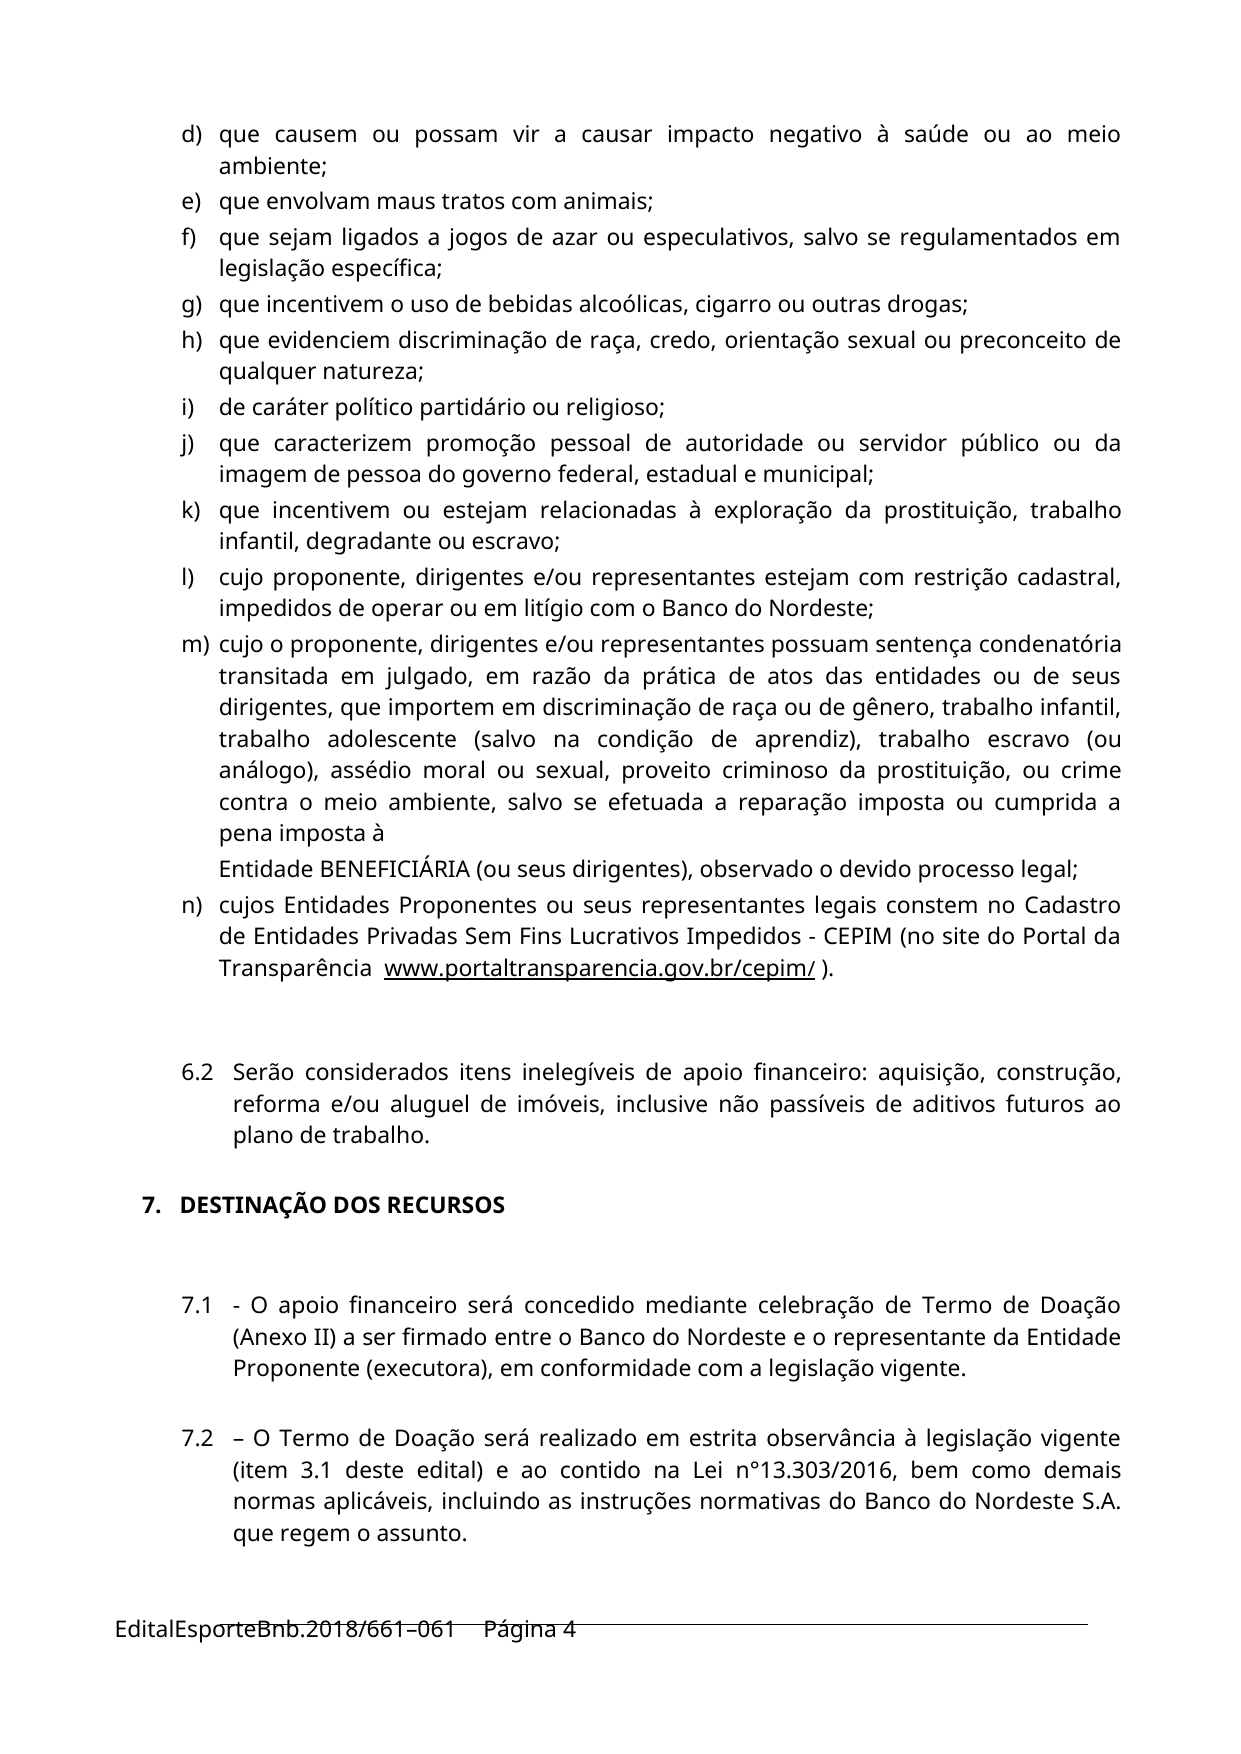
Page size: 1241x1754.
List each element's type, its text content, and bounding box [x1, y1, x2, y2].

list que incentivem o uso de bebidas alcoólicas, cigarro ou outras drogas; [181, 288, 1123, 319]
list que incentivem ou estejam relacionadas à exploração da prostituição, trabalho infantil, degradante ou escravo; [181, 494, 1123, 556]
list Serão considerados itens inelegíveis de apoio financeiro: aquisição, construção, reforma e/ou aluguel de imóveis, inclusive não passíveis de aditivos futuros ao plano de trabalho. [181, 1056, 1123, 1151]
text Entidade BENEFICIÁRIA (ou seus dirigentes), observado o devido processo legal; [218, 853, 1123, 884]
list – O Termo de Doação será realizado em estrita observância à legislação vigente (item 3.1 deste edital) e ao contido na Lei n°13.303/2016, bem como demais normas aplicáveis, incluindo as instruções normativas do Banco do Nordeste S.A. que regem o assunto. [181, 1422, 1123, 1548]
list de caráter político partidário ou religioso; [181, 391, 1123, 422]
list que envolvam maus tratos com animais; [181, 185, 1123, 216]
list que causem ou possam vir a causar impacto negativo à saúde ou ao meio ambiente; [181, 118, 1123, 181]
list cujo o proponente, dirigentes e/ou representantes possuam sentença condenatória transitada em julgado, em razão da prática de atos das entidades ou de seus dirigentes, que importem em discriminação de raça ou de gênero, trabalho infantil, trabalho adolescente (salvo na condição de aprendiz), trabalho escravo (ou análogo), assédio moral ou sexual, proveito criminoso da prostituição, ou crime contra o meio ambiente, salvo se efetuada a reparação imposta ou cumprida a pena imposta à [181, 628, 1123, 849]
list que sejam ligados a jogos de azar ou especulativos, salvo se regulamentados em legislação específica; [181, 221, 1123, 284]
list que evidenciem discriminação de raça, credo, orientação sexual ou preconceito de qualquer natureza; [181, 324, 1123, 386]
list DESTINAÇÃO DOS RECURSOS [142, 1189, 1124, 1221]
list cujos Entidades Proponentes ou seus representantes legais constem no Cadastro de Entidades Privadas Sem Fins Lucrativos Impedidos - CEPIM (no site do Portal da Transparência www.portaltransparencia.gov.br/cepim/ ). [181, 889, 1123, 983]
list que caracterizem promoção pessoal de autoridade ou servidor público ou da imagem de pessoa do governo federal, estadual e municipal; [181, 426, 1123, 489]
list - O apoio financeiro será concedido mediante celebração de Termo de Doação (Anexo II) a ser firmado entre o Banco do Nordeste e o representante da Entidade Proponente (executora), em conformidade com a legislação vigente. [181, 1289, 1123, 1383]
list cujo proponente, dirigentes e/ou representantes estejam com restrição cadastral, impedidos de operar ou em litígio com o Banco do Nordeste; [181, 561, 1123, 624]
